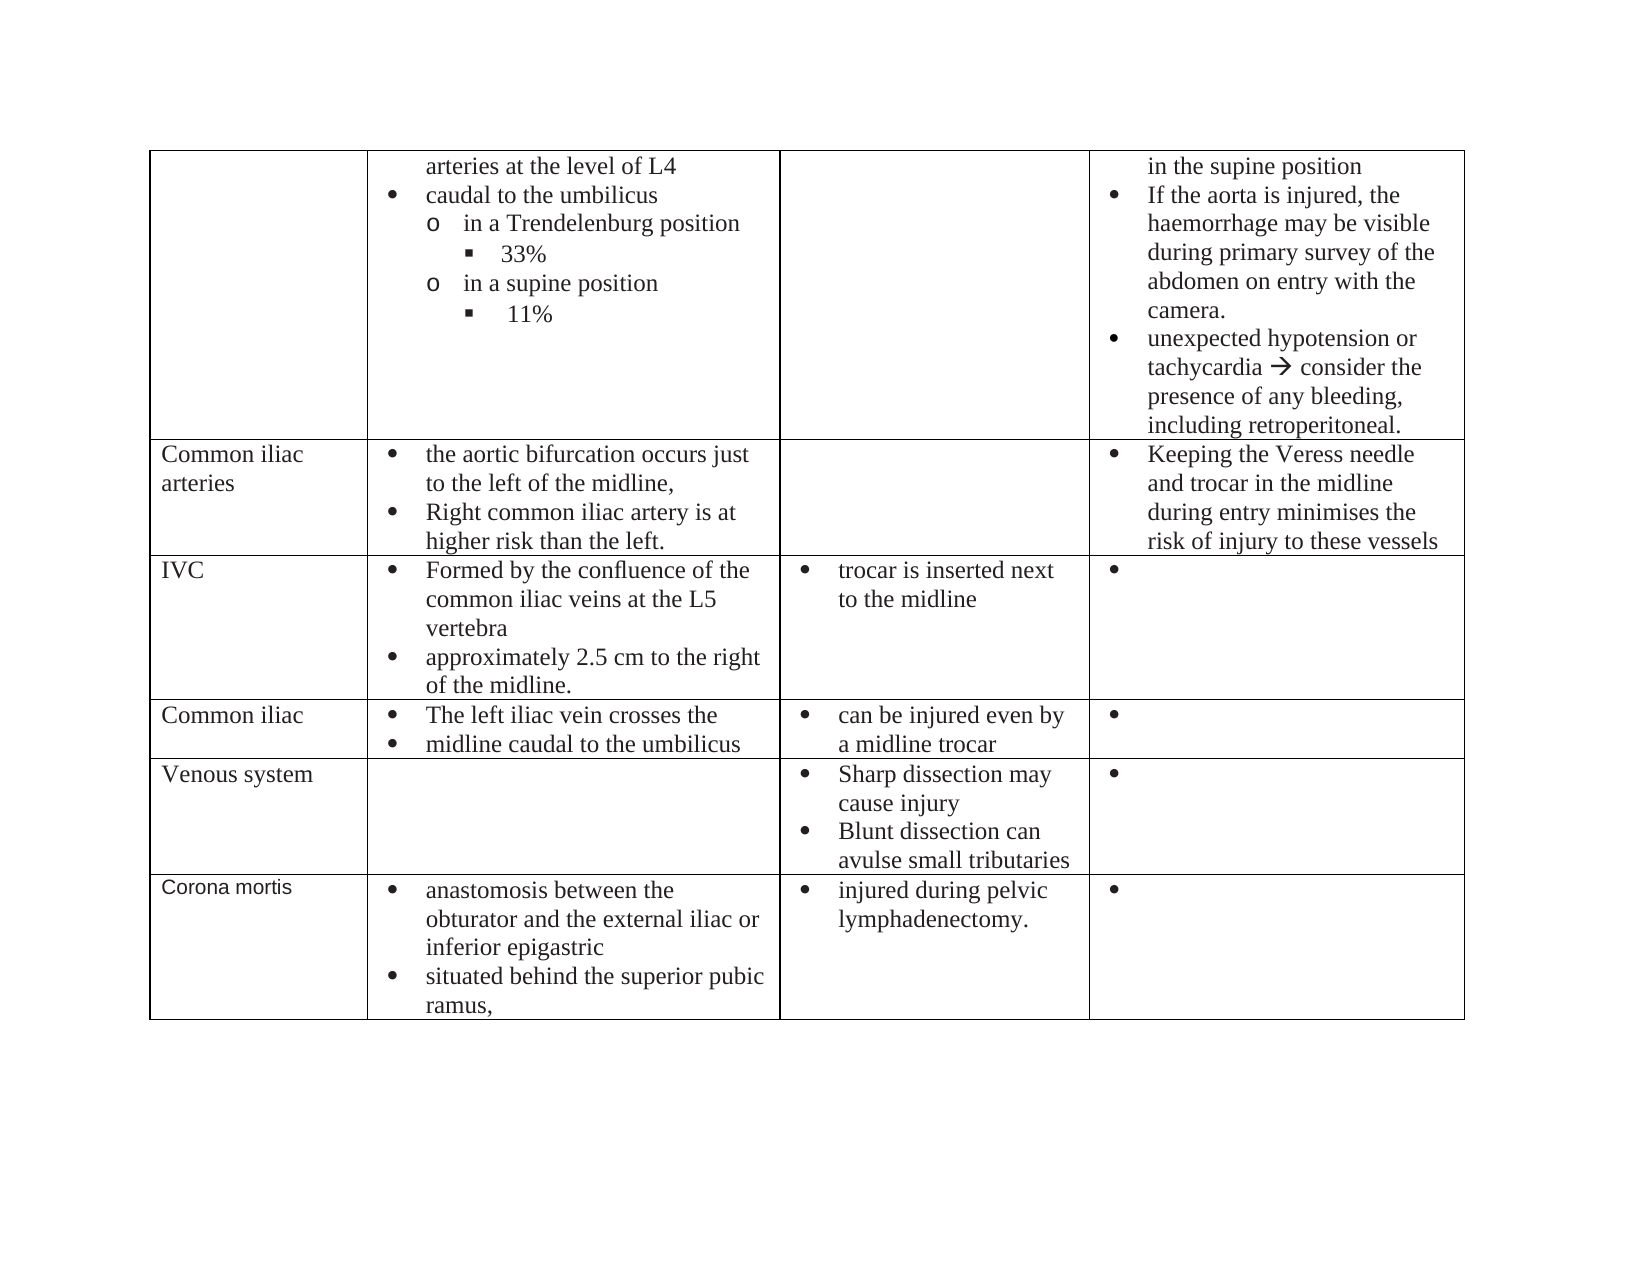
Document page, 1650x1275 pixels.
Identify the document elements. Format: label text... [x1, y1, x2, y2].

table_cell Common iliac arteries [151, 440, 367, 554]
table_cell Formed by the conﬂuence of the common iliac veins at the L5 vertebra approximately 2.5 cm to the right of the midline. [368, 556, 779, 699]
table_cell Venous system [151, 759, 367, 874]
table_cell injured during pelvic lymphadenectomy. [781, 875, 1089, 1019]
table_cell the aortic bifurcation occurs just to the left of the midline, Right common iliac artery is at higher risk than the left. [368, 440, 779, 554]
table_cell trocar is inserted next to the midline [781, 556, 1089, 699]
table_cell The left iliac vein crosses the midline caudal to the umbilicus [368, 700, 779, 758]
table_cell Keeping the Veress needle and trocar in the midline during entry minimises the risk of injury to these vessels [1090, 440, 1464, 554]
table_cell [368, 759, 779, 874]
table_cell anastomosis between the obturator and the external iliac or inferior epigastric situated behind the superior pubic ramus, [368, 875, 779, 1019]
table_cell This supports insertion of the Veress needle and ﬁrst trocar in the supine position If the aorta is injured, the haemorrhage may be visible during primary survey of the abdomen on entry with the camera. unexpected hypotension or tachycardia  consider the presence of any bleeding, including retroperitoneal. [1090, 151, 1464, 438]
table_cell [151, 151, 367, 438]
table_cell IVC [151, 556, 367, 699]
table_cell Sharp dissection may cause injury Blunt dissection can avulse small tributaries [781, 759, 1089, 874]
table_cell [781, 151, 1089, 438]
table_cell [1090, 875, 1464, 1019]
table_cell [781, 440, 1089, 554]
table_cell Common iliac [151, 700, 367, 758]
table_cell can be injured even by a midline trocar [781, 700, 1089, 758]
table_cell [1090, 700, 1464, 758]
table_cell Abdominal aorta bifurcates into the right and left common iliac arteries at the level of L4 caudal to the umbilicus in a Trendelenburg position 33% in a supine position 11% [368, 151, 779, 438]
table_cell Corona mortis [151, 875, 367, 1019]
table_cell [1090, 759, 1464, 874]
table_cell [1090, 556, 1464, 699]
